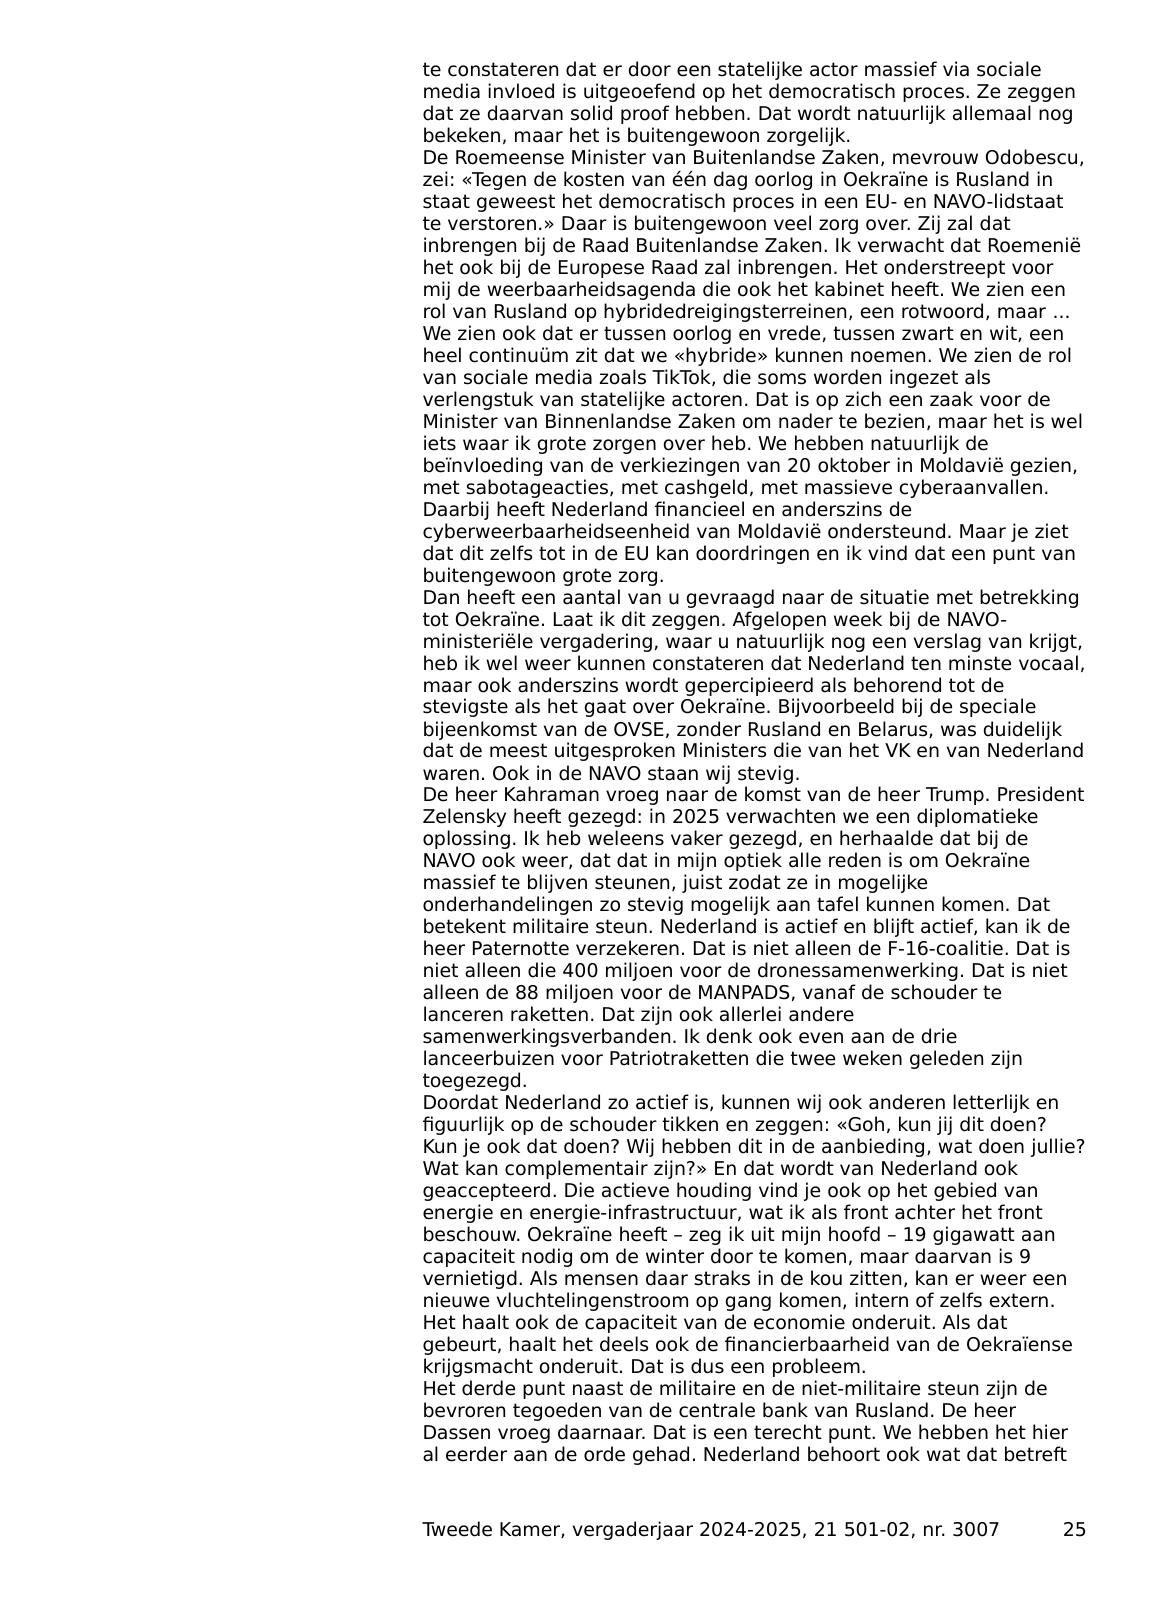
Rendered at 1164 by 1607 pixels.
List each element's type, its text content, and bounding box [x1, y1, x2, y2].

text Dan heeft een aantal van u gevraagd naar de situatie met betrekking tot Oekraïne. Laat ik dit zeggen. Afgelopen week bij de NAVO-ministeriële vergadering, waar u natuurlijk nog een verslag van krijgt, heb ik wel weer kunnen constateren dat Nederland ten minste vocaal, maar ook anderszins wordt gepercipieerd als behorend tot de stevigste als het gaat over Oekraïne. Bijvoorbeeld bij de speciale bijeenkomst van de OVSE, zonder Rusland en Belarus, was duidelijk dat de meest uitgesproken Ministers die van het VK en van Nederland waren. Ook in de NAVO staan wij stevig. [422, 587, 1087, 784]
text te constateren dat er door een statelijke actor massief via sociale media invloed is uitgeoefend op het democratisch proces. Ze zeggen dat ze daarvan solid proof hebben. Dat wordt natuurlijk allemaal nog bekeken, maar het is buitengewoon zorgelijk. [422, 59, 1087, 147]
text De Roemeense Minister van Buitenlandse Zaken, mevrouw Odobescu, zei: «Tegen de kosten van één dag oorlog in Oekraïne is Rusland in staat geweest het democratisch proces in een EU- en NAVO-lidstaat te verstoren.» Daar is buitengewoon veel zorg over. Zij zal dat inbrengen bij de Raad Buitenlandse Zaken. Ik verwacht dat Roemenië het ook bij de Europese Raad zal inbrengen. Het onderstreept voor mij de weerbaarheidsagenda die ook het kabinet heeft. We zien een rol van Rusland op hybridedreigingsterreinen, een rotwoord, maar ... We zien ook dat er tussen oorlog en vrede, tussen zwart en wit, een heel continuüm zit dat we «hybride» kunnen noemen. We zien de rol van sociale media zoals TikTok, die soms worden ingezet als verlengstuk van statelijke actoren. Dat is op zich een zaak voor de Minister van Binnenlandse Zaken om nader te bezien, maar het is wel iets waar ik grote zorgen over heb. We hebben natuurlijk de beïnvloeding van de verkiezingen van 20 oktober in Moldavië gezien, met sabotageacties, met cashgeld, met massieve cyberaanvallen. Daarbij heeft Nederland financieel en anderszins de cyberweerbaarheidseenheid van Moldavië ondersteund. Maar je ziet dat dit zelfs tot in de EU kan doordringen en ik vind dat een punt van buitengewoon grote zorg. [422, 147, 1087, 587]
text Het derde punt naast de militaire en de niet-militaire steun zijn de bevroren tegoeden van de centrale bank van Rusland. De heer Dassen vroeg daarnaar. Dat is een terecht punt. We hebben het hier al eerder aan de orde gehad. Nederland behoort ook wat dat betreft [422, 1378, 1087, 1466]
text Doordat Nederland zo actief is, kunnen wij ook anderen letterlijk en figuurlijk op de schouder tikken en zeggen: «Goh, kun jij dit doen? Kun je ook dat doen? Wij hebben dit in de aanbieding, wat doen jullie? Wat kan complementair zijn?» En dat wordt van Nederland ook geaccepteerd. Die actieve houding vind je ook op het gebied van energie en energie-infrastructuur, wat ik als front achter het front beschouw. Oekraïne heeft – zeg ik uit mijn hoofd – 19 gigawatt aan capaciteit nodig om de winter door te komen, maar daarvan is 9 vernietigd. Als mensen daar straks in de kou zitten, kan er weer een nieuwe vluchtelingenstroom op gang komen, intern of zelfs extern. Het haalt ook de capaciteit van de economie onderuit. Als dat gebeurt, haalt het deels ook de financierbaarheid van de Oekraïense krijgsmacht onderuit. Dat is dus een probleem. [422, 1092, 1087, 1378]
text De heer Kahraman vroeg naar de komst van de heer Trump. President Zelensky heeft gezegd: in 2025 verwachten we een diplomatieke oplossing. Ik heb weleens vaker gezegd, en herhaalde dat bij de NAVO ook weer, dat dat in mijn optiek alle reden is om Oekraïne massief te blijven steunen, juist zodat ze in mogelijke onderhandelingen zo stevig mogelijk aan tafel kunnen komen. Dat betekent militaire steun. Nederland is actief en blijft actief, kan ik de heer Paternotte verzekeren. Dat is niet alleen de F-16-coalitie. Dat is niet alleen die 400 miljoen voor de dronessamenwerking. Dat is niet alleen de 88 miljoen voor de MANPADS, vanaf de schouder te lanceren raketten. Dat zijn ook allerlei andere samenwerkingsverbanden. Ik denk ook even aan de drie lanceerbuizen voor Patriotraketten die twee weken geleden zijn toegezegd. [422, 784, 1087, 1092]
